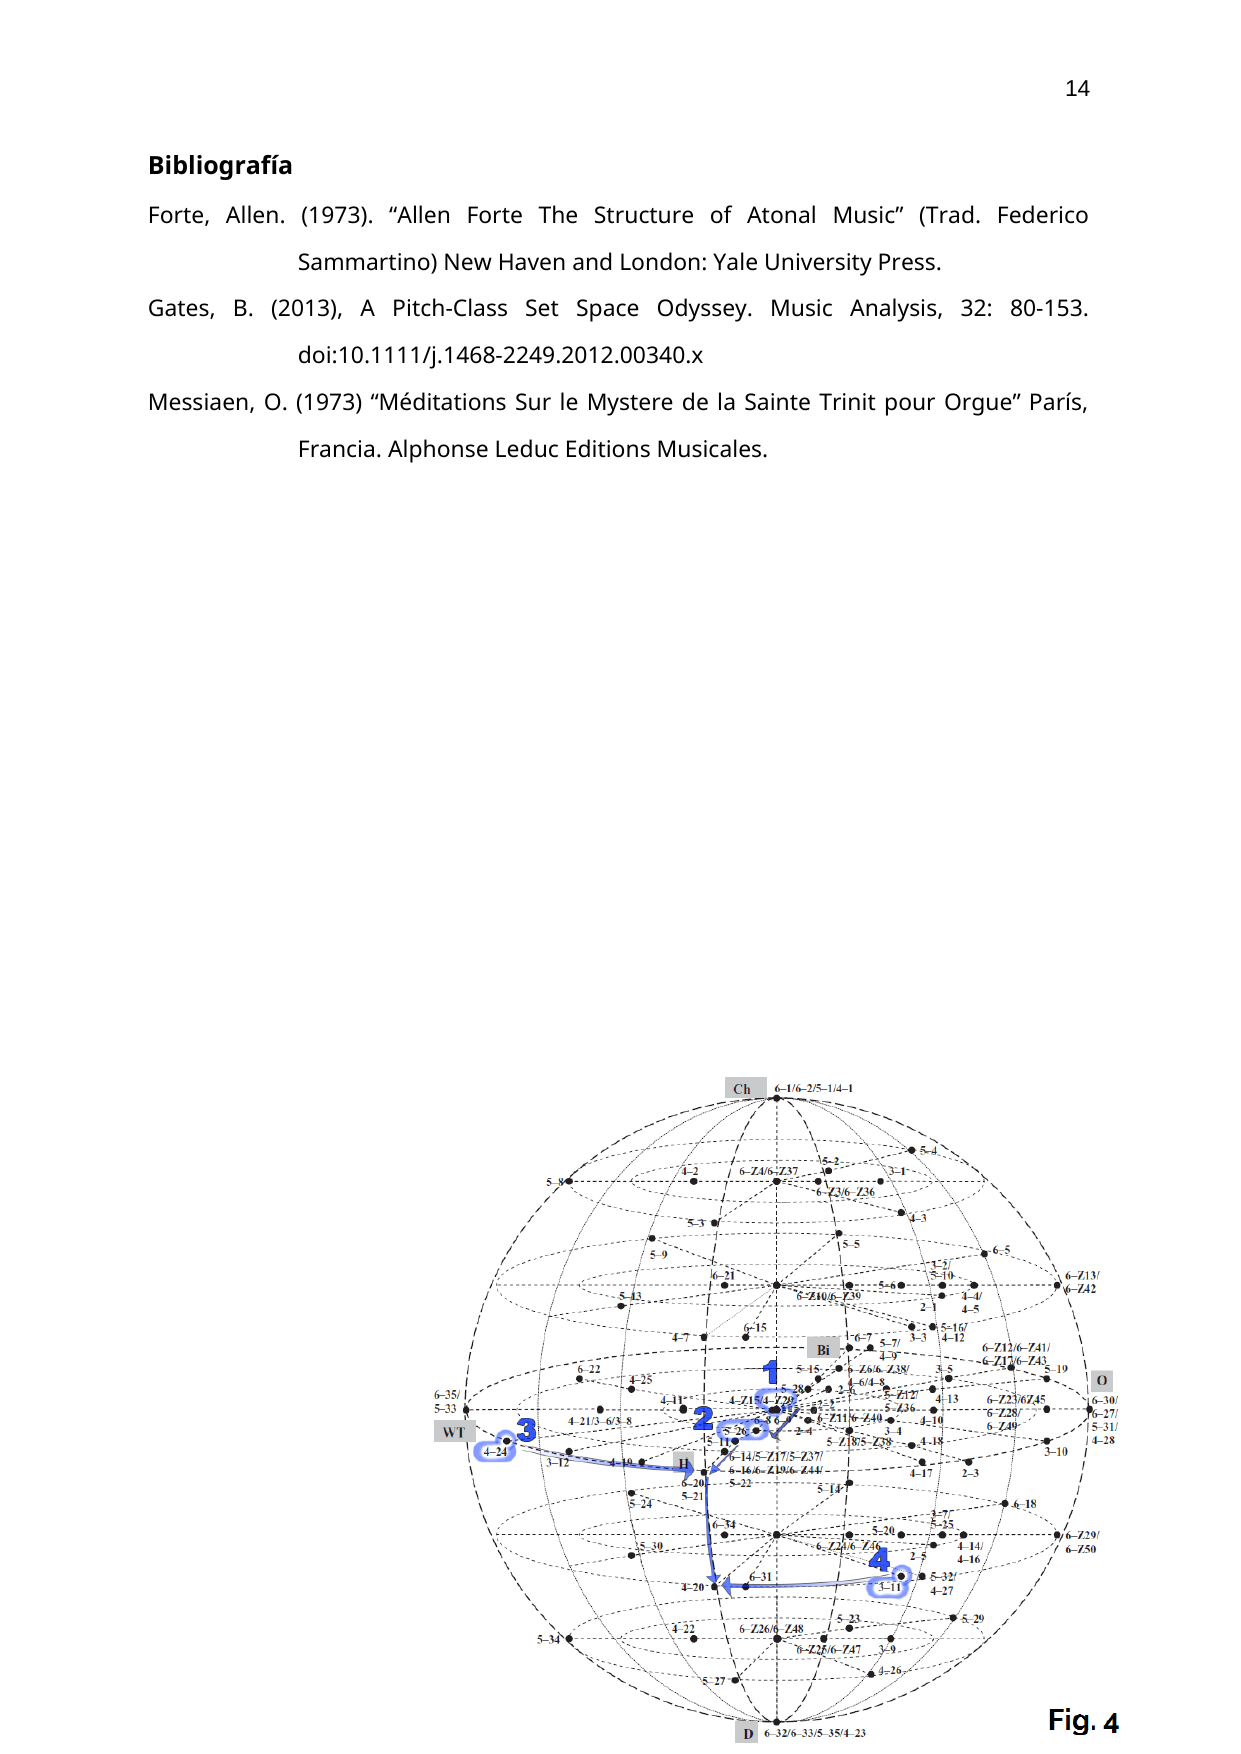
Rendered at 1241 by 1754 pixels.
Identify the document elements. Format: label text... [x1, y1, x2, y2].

text Forte, Allen. (1973). “Allen Forte The Structure of Atonal Music” (Trad. Federico Sammartino) New Haven and London: Yale University Press. [148, 199, 1090, 277]
picture [421, 1068, 1140, 1754]
text Messiaen, O. (1973) “Méditations Sur le Mystere de la Sainte Trinit pour Orgue” París, Francia. Alphonse Leduc Editions Musicales. [148, 386, 1090, 464]
text Bibliografía [148, 148, 1090, 182]
text Gates, B. (2013), A Pitch‐Class Set Space Odyssey. Music Analysis, 32: 80-153. doi:10.1111/j.1468-2249.2012.00340.x [148, 292, 1090, 371]
